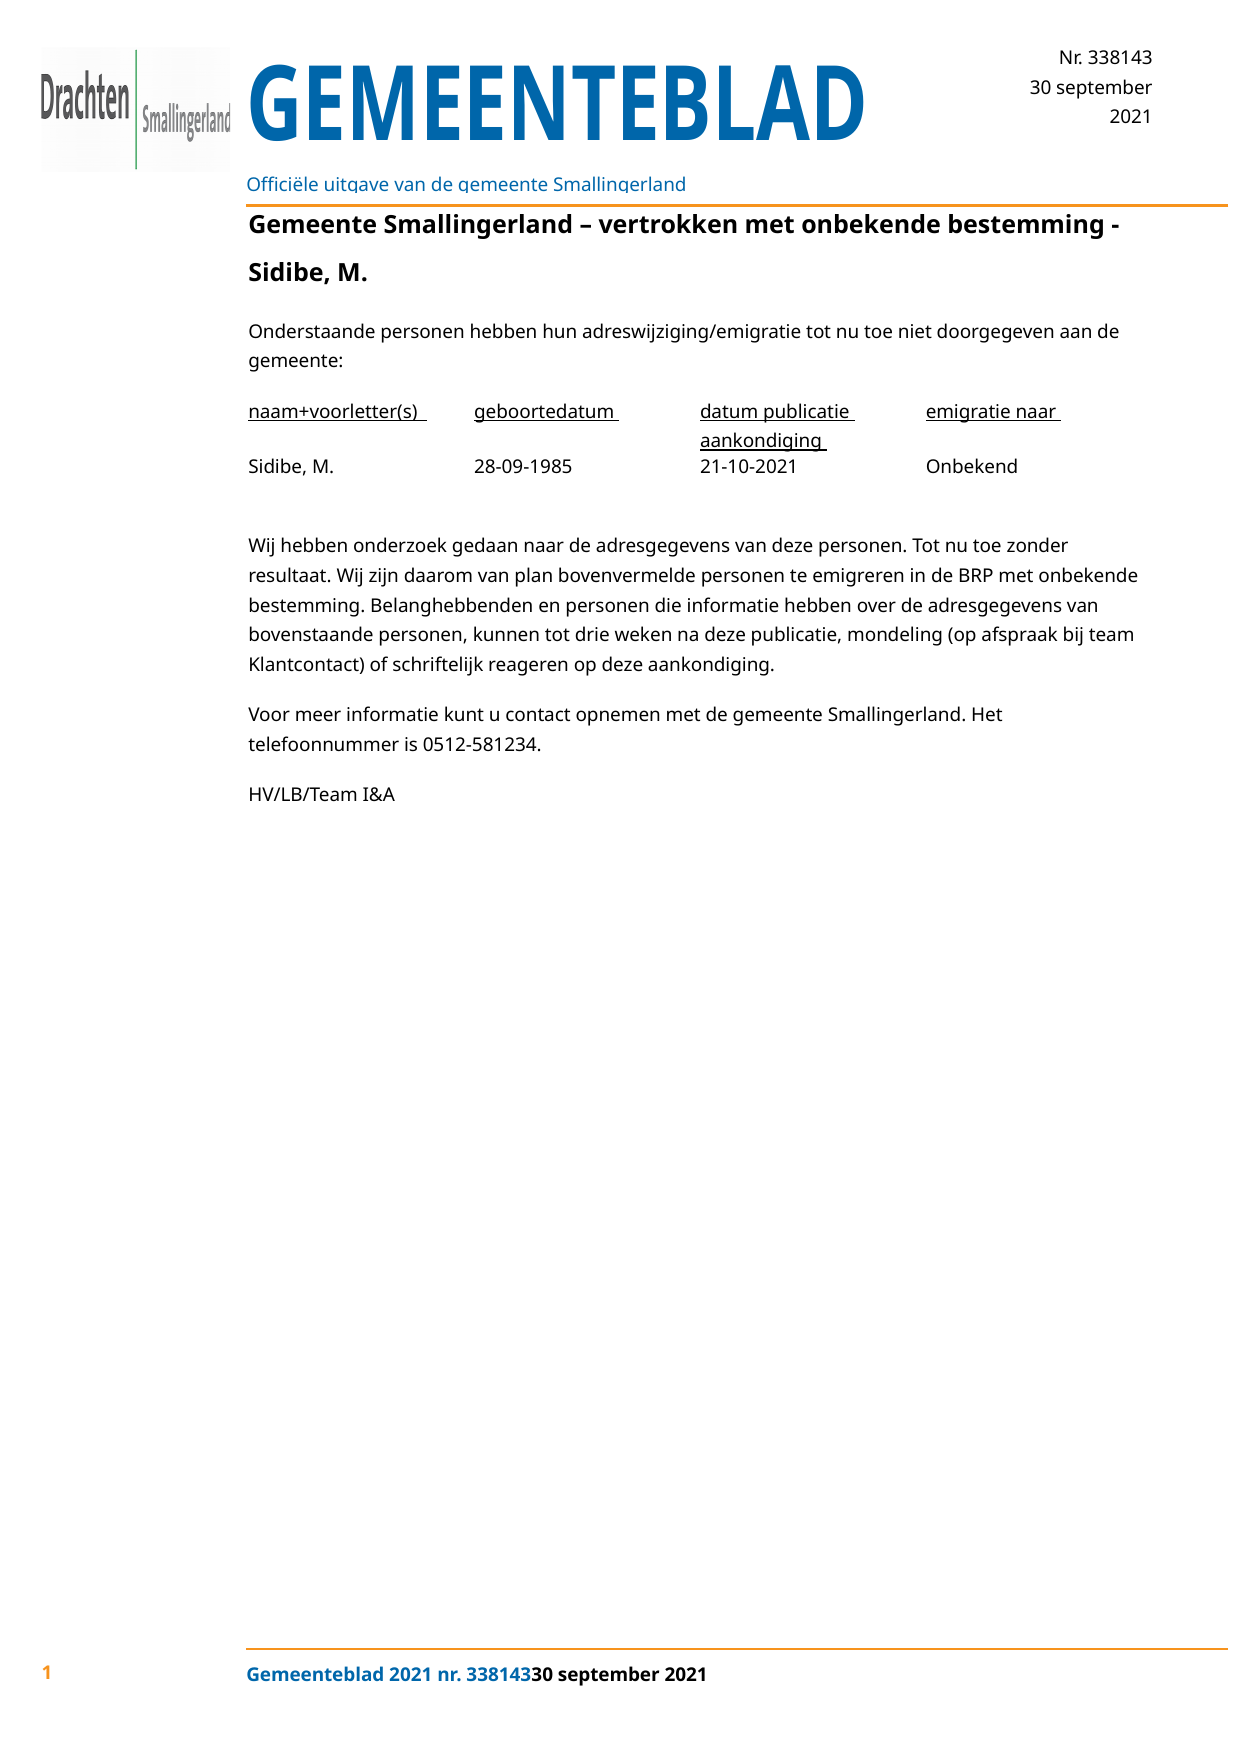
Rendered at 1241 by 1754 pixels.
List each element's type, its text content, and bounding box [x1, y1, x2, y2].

table_header geboortedatum [474, 398, 700, 453]
table_cell Onbekend [926, 453, 1152, 479]
text Gemeente Smallingerland – vertrokken met onbekende bestemming - Sidibe, M. [248, 207, 1152, 288]
table_cell 28-09-1985 [474, 453, 700, 479]
text HV/LB/Team I&A [248, 781, 1152, 807]
table_header datum publicatie aankondiging [700, 398, 926, 453]
table_cell 21-10-2021 [700, 453, 926, 479]
table_cell Sidibe, M. [248, 453, 474, 479]
picture [41, 47, 231, 172]
text Wij hebben onderzoek gedaan naar de adresgegevens van deze personen. Tot nu toe zonder resultaat. Wij zijn daarom van plan bovenvermelde personen te emigreren in de BRP met onbekende bestemming. Belanghebbenden en personen die informatie hebben over de adresgegevens van bovenstaande personen, kunnen tot drie weken na deze publicatie, mondeling (op afspraak bij team Klantcontact) of schriftelijk reageren op deze aankondiging. [248, 533, 1152, 677]
text Voor meer informatie kunt u contact opnemen met de gemeente Smallingerland. Het telefoonnummer is 0512-581234. [248, 701, 1152, 757]
text Onderstaande personen hebben hun adreswijziging/emigratie tot nu toe niet doorgegeven aan de gemeente: [248, 318, 1152, 373]
table_header emigratie naar [926, 398, 1152, 453]
table_header naam+voorletter(s) [248, 398, 474, 453]
